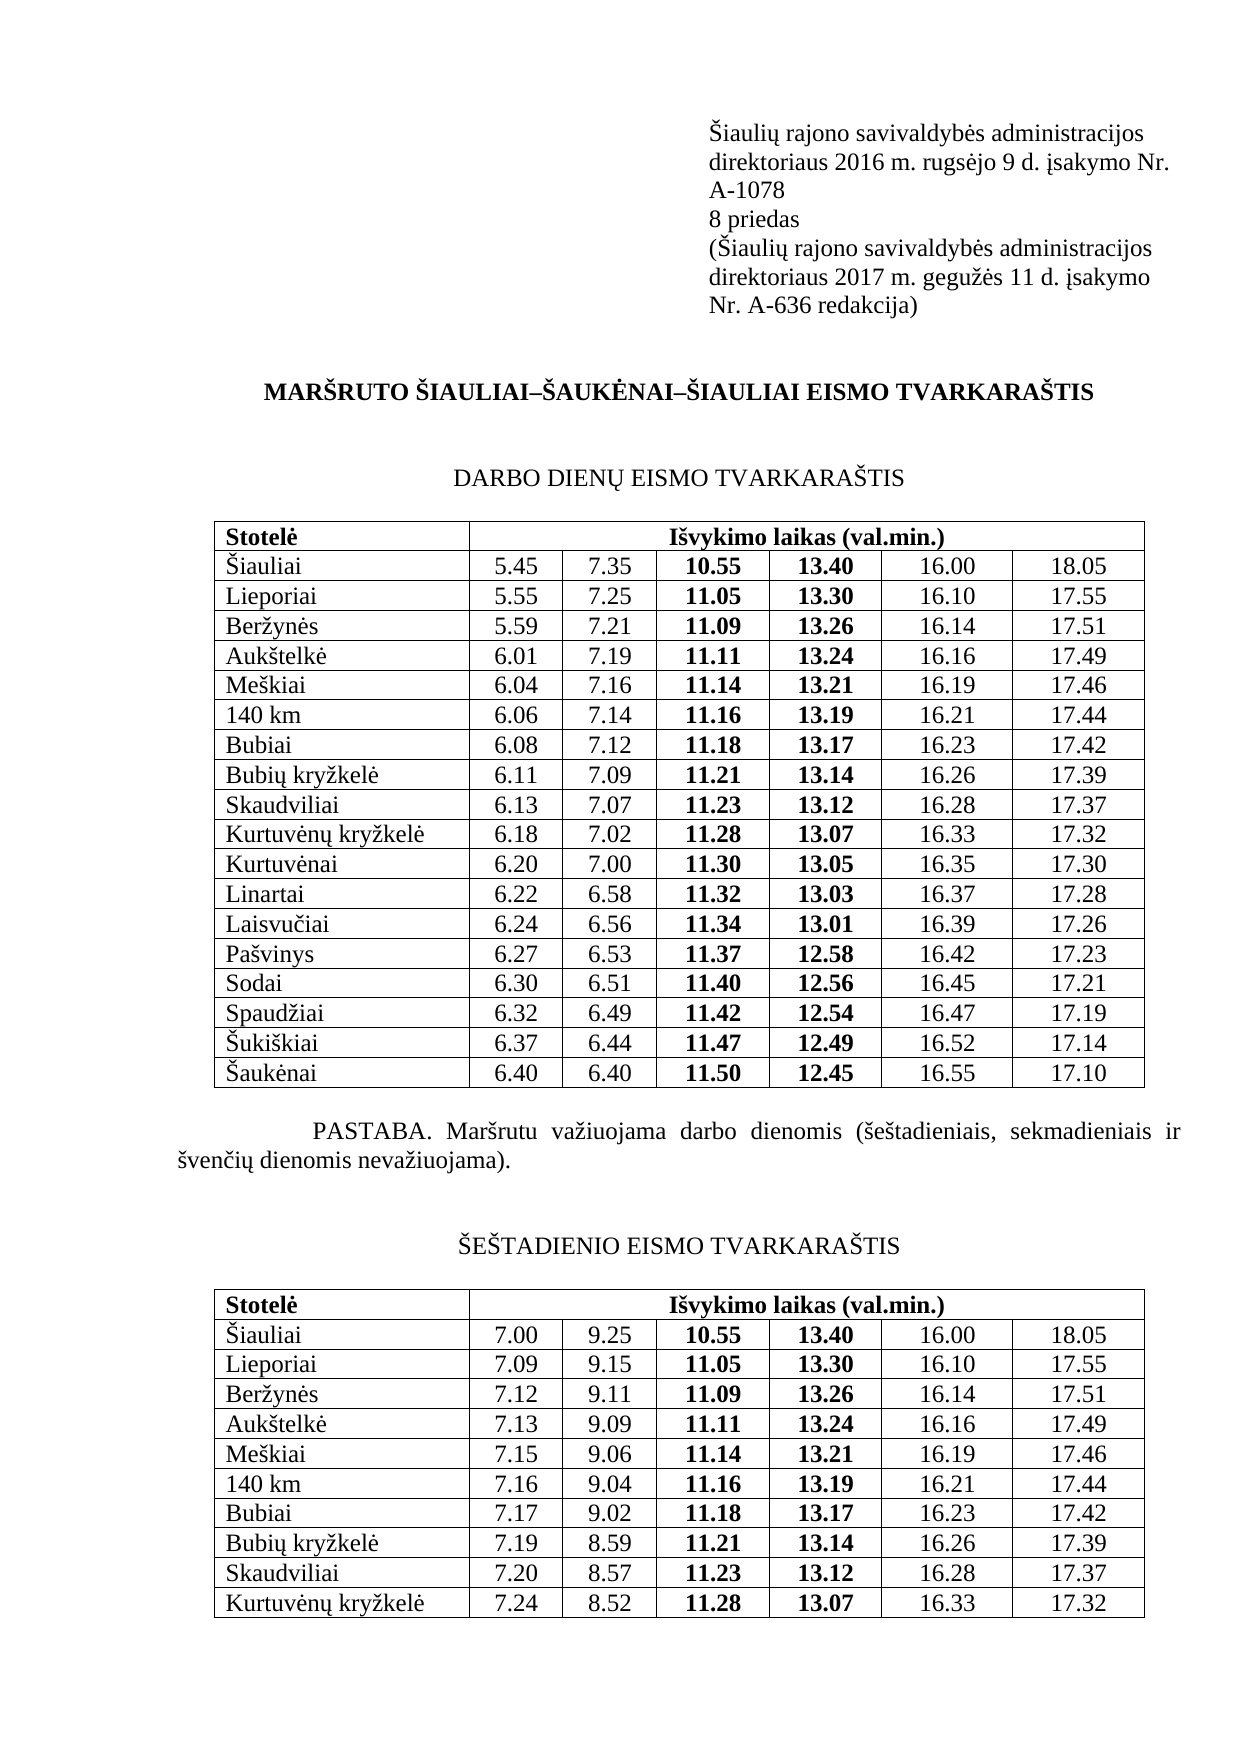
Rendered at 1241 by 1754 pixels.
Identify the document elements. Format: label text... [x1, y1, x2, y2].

table_cell 16.10 [882, 1350, 1012, 1378]
table_cell Meškiai [215, 1439, 469, 1468]
table_cell 11.42 [657, 998, 769, 1027]
table_cell 17.23 [1013, 939, 1144, 967]
table_cell 6.13 [470, 790, 562, 818]
table_cell 16.39 [882, 909, 1012, 938]
table_cell 9.09 [563, 1409, 656, 1438]
table_cell 11.05 [657, 581, 769, 610]
table_cell 17.28 [1013, 879, 1144, 908]
table_cell 11.16 [657, 1469, 769, 1497]
table_cell Bubiai [215, 730, 469, 759]
table_cell 140 km [215, 1469, 469, 1497]
table_cell 17.32 [1013, 1588, 1144, 1617]
table_cell Spaudžiai [215, 998, 469, 1027]
table_cell 11.50 [657, 1058, 769, 1087]
table_cell 13.19 [770, 1469, 881, 1497]
table_cell 8.57 [563, 1558, 656, 1587]
text DARBO DIENŲ EISMO TVARKARAŠTIS [177, 463, 1181, 492]
table_cell 13.07 [770, 1588, 881, 1617]
table_cell 17.44 [1013, 700, 1144, 729]
table_cell 13.30 [770, 1350, 881, 1378]
table_cell 10.55 [657, 1320, 769, 1348]
table_cell 13.26 [770, 611, 881, 640]
table_cell 17.10 [1013, 1058, 1144, 1087]
table_cell 17.55 [1013, 581, 1144, 610]
table_cell 16.33 [882, 1588, 1012, 1617]
table_cell Linartai [215, 879, 469, 908]
table_cell Laisvučiai [215, 909, 469, 938]
table_cell 17.30 [1013, 849, 1144, 878]
table_cell 6.40 [470, 1058, 562, 1087]
table_cell 8.52 [563, 1588, 656, 1617]
table_cell Lieporiai [215, 1350, 469, 1378]
table_cell 16.10 [882, 581, 1012, 610]
table_cell 11.09 [657, 1379, 769, 1408]
table_cell 11.11 [657, 1409, 769, 1438]
text Nr. A-636 redakcija) [709, 291, 1181, 319]
table_cell 16.33 [882, 820, 1012, 848]
table_cell 13.14 [770, 760, 881, 789]
table_cell 7.16 [563, 671, 656, 699]
table_cell 16.37 [882, 879, 1012, 908]
table_cell Šukiškiai [215, 1028, 469, 1057]
table_cell 6.40 [563, 1058, 656, 1087]
table_cell 11.32 [657, 879, 769, 908]
table_cell 7.09 [470, 1350, 562, 1378]
table_cell 17.32 [1013, 820, 1144, 848]
table_cell 7.00 [470, 1320, 562, 1348]
table_cell 16.00 [882, 1320, 1012, 1348]
table_cell 17.21 [1013, 969, 1144, 997]
table_cell 6.24 [470, 909, 562, 938]
table_cell Bubiai [215, 1499, 469, 1527]
table_cell 16.52 [882, 1028, 1012, 1057]
table_cell 13.26 [770, 1379, 881, 1408]
table_cell 16.35 [882, 849, 1012, 878]
table_cell 7.35 [563, 551, 656, 580]
table_cell 5.45 [470, 551, 562, 580]
table_cell 17.37 [1013, 1558, 1144, 1587]
table_cell 13.12 [770, 1558, 881, 1587]
table_cell 6.44 [563, 1028, 656, 1057]
table_cell 140 km [215, 700, 469, 729]
table_cell 11.14 [657, 1439, 769, 1468]
table_cell 17.39 [1013, 1528, 1144, 1557]
table_cell 6.22 [470, 879, 562, 908]
table_cell 7.09 [563, 760, 656, 789]
table_cell 7.19 [563, 641, 656, 669]
table_cell 16.47 [882, 998, 1012, 1027]
table_cell 12.45 [770, 1058, 881, 1087]
table_cell 16.16 [882, 641, 1012, 669]
table_cell 6.11 [470, 760, 562, 789]
table_cell 7.02 [563, 820, 656, 848]
table_cell 6.27 [470, 939, 562, 967]
table_cell 6.58 [563, 879, 656, 908]
table_cell 11.28 [657, 820, 769, 848]
table_cell 13.24 [770, 641, 881, 669]
table_cell Lieporiai [215, 581, 469, 610]
table_cell 7.20 [470, 1558, 562, 1587]
table_cell 11.47 [657, 1028, 769, 1057]
table_cell 17.51 [1013, 611, 1144, 640]
table_cell 13.14 [770, 1528, 881, 1557]
table_cell 11.40 [657, 969, 769, 997]
table_header Stotelė [215, 522, 469, 550]
table_cell 16.14 [882, 611, 1012, 640]
table_cell Skaudviliai [215, 790, 469, 818]
table_cell 6.06 [470, 700, 562, 729]
table_cell 13.01 [770, 909, 881, 938]
table_cell 11.14 [657, 671, 769, 699]
table_cell 11.05 [657, 1350, 769, 1378]
table_cell 16.21 [882, 700, 1012, 729]
table_cell 12.54 [770, 998, 881, 1027]
table_cell 7.12 [470, 1379, 562, 1408]
table_cell 7.00 [563, 849, 656, 878]
table_cell Sodai [215, 969, 469, 997]
table_cell 5.59 [470, 611, 562, 640]
table_cell 7.15 [470, 1439, 562, 1468]
table_cell 7.16 [470, 1469, 562, 1497]
table_cell 17.37 [1013, 790, 1144, 818]
text (Šiaulių rajono savivaldybės administracijos direktoriaus 2017 m. gegužės 11 d. įsakymo [709, 233, 1181, 291]
table_cell 11.37 [657, 939, 769, 967]
table_cell 5.55 [470, 581, 562, 610]
table_cell 13.40 [770, 1320, 881, 1348]
table_cell 6.49 [563, 998, 656, 1027]
table_cell 7.17 [470, 1499, 562, 1527]
table_cell 11.34 [657, 909, 769, 938]
table_cell 11.28 [657, 1588, 769, 1617]
table_cell 13.24 [770, 1409, 881, 1438]
table_cell 11.18 [657, 1499, 769, 1527]
table_cell 12.58 [770, 939, 881, 967]
table_cell 17.46 [1013, 671, 1144, 699]
table_cell 16.21 [882, 1469, 1012, 1497]
table_cell 6.37 [470, 1028, 562, 1057]
table_cell 18.05 [1013, 1320, 1144, 1348]
table_cell 7.25 [563, 581, 656, 610]
table_cell Aukštelkė [215, 641, 469, 669]
table_header Išvykimo laikas (val.min.) [470, 522, 1144, 550]
table_cell 13.12 [770, 790, 881, 818]
table_cell 11.11 [657, 641, 769, 669]
table_cell 16.28 [882, 790, 1012, 818]
table_cell Kurtuvėnų kryžkelė [215, 820, 469, 848]
table_cell 7.24 [470, 1588, 562, 1617]
table_cell 8.59 [563, 1528, 656, 1557]
table_cell 6.08 [470, 730, 562, 759]
table_cell 11.30 [657, 849, 769, 878]
table_cell 16.19 [882, 671, 1012, 699]
table_cell 6.32 [470, 998, 562, 1027]
table_cell 13.17 [770, 1499, 881, 1527]
table_cell 7.07 [563, 790, 656, 818]
table_cell 6.01 [470, 641, 562, 669]
table_cell 6.51 [563, 969, 656, 997]
table_cell 11.23 [657, 790, 769, 818]
text PASTABA. Maršrutu važiuojama darbo dienomis (šeštadieniais, sekmadieniais ir švenčių dienomis nevažiuojama). [177, 1116, 1181, 1174]
table_cell 6.30 [470, 969, 562, 997]
table_cell 13.07 [770, 820, 881, 848]
table_cell 16.26 [882, 760, 1012, 789]
table_cell 17.49 [1013, 641, 1144, 669]
table_cell 17.42 [1013, 730, 1144, 759]
table_cell 16.55 [882, 1058, 1012, 1087]
table_cell 12.56 [770, 969, 881, 997]
table_cell 16.14 [882, 1379, 1012, 1408]
table_cell 11.21 [657, 1528, 769, 1557]
table_cell 12.49 [770, 1028, 881, 1057]
table_header Išvykimo laikas (val.min.) [470, 1290, 1144, 1319]
table_cell Aukštelkė [215, 1409, 469, 1438]
table_cell 16.42 [882, 939, 1012, 967]
table_cell 7.19 [470, 1528, 562, 1557]
table_cell Pašvinys [215, 939, 469, 967]
table_cell 7.12 [563, 730, 656, 759]
table_cell 11.23 [657, 1558, 769, 1587]
text MARŠRUTO ŠIAULIAI–ŠAUKĖNAI–ŠIAULIAI EISMO TVARKARAŠTIS [177, 377, 1181, 406]
table_cell 6.18 [470, 820, 562, 848]
table_cell 11.18 [657, 730, 769, 759]
table_cell 6.04 [470, 671, 562, 699]
table_cell 6.20 [470, 849, 562, 878]
table_cell 17.51 [1013, 1379, 1144, 1408]
table_cell 16.28 [882, 1558, 1012, 1587]
table_cell 13.40 [770, 551, 881, 580]
table_cell 7.14 [563, 700, 656, 729]
table_cell Šiauliai [215, 551, 469, 580]
table_cell 9.02 [563, 1499, 656, 1527]
table_cell 16.16 [882, 1409, 1012, 1438]
table_cell 9.04 [563, 1469, 656, 1497]
table_cell 13.19 [770, 700, 881, 729]
table_cell Šaukėnai [215, 1058, 469, 1087]
table_cell 13.30 [770, 581, 881, 610]
table_cell 13.21 [770, 671, 881, 699]
table_cell 16.45 [882, 969, 1012, 997]
table_cell 13.17 [770, 730, 881, 759]
table_cell 17.44 [1013, 1469, 1144, 1497]
table_cell 11.16 [657, 700, 769, 729]
table_cell 18.05 [1013, 551, 1144, 580]
text Šiaulių rajono savivaldybės administracijos direktoriaus 2016 m. rugsėjo 9 d. įsakymo Nr. A-1078 [709, 118, 1181, 204]
table_cell 17.42 [1013, 1499, 1144, 1527]
text 8 priedas [709, 204, 1181, 233]
table_cell 17.46 [1013, 1439, 1144, 1468]
table_cell 9.25 [563, 1320, 656, 1348]
table_cell 16.19 [882, 1439, 1012, 1468]
table_cell 13.03 [770, 879, 881, 908]
table_cell 13.21 [770, 1439, 881, 1468]
table_cell 9.06 [563, 1439, 656, 1468]
table_cell 7.13 [470, 1409, 562, 1438]
table_cell Beržynės [215, 1379, 469, 1408]
table_cell 17.49 [1013, 1409, 1144, 1438]
table_cell Skaudviliai [215, 1558, 469, 1587]
table_cell 17.14 [1013, 1028, 1144, 1057]
table_cell 16.23 [882, 730, 1012, 759]
table_cell 9.11 [563, 1379, 656, 1408]
table_header Stotelė [215, 1290, 469, 1319]
table_cell Meškiai [215, 671, 469, 699]
table_cell 17.39 [1013, 760, 1144, 789]
table_cell 9.15 [563, 1350, 656, 1378]
table_cell 13.05 [770, 849, 881, 878]
table_cell 16.00 [882, 551, 1012, 580]
table_cell 16.23 [882, 1499, 1012, 1527]
table_cell 17.55 [1013, 1350, 1144, 1378]
table_cell 10.55 [657, 551, 769, 580]
table_cell 16.26 [882, 1528, 1012, 1557]
table_cell 7.21 [563, 611, 656, 640]
text ŠEŠTADIENIO EISMO TVARKARAŠTIS [177, 1231, 1181, 1260]
table_cell Bubių kryžkelė [215, 760, 469, 789]
table_cell Beržynės [215, 611, 469, 640]
table_cell Bubių kryžkelė [215, 1528, 469, 1557]
table_cell 11.09 [657, 611, 769, 640]
table_cell Kurtuvėnų kryžkelė [215, 1588, 469, 1617]
table_cell Šiauliai [215, 1320, 469, 1348]
table_cell 17.19 [1013, 998, 1144, 1027]
table_cell 17.26 [1013, 909, 1144, 938]
table_cell 6.56 [563, 909, 656, 938]
table_cell 11.21 [657, 760, 769, 789]
table_cell Kurtuvėnai [215, 849, 469, 878]
table_cell 6.53 [563, 939, 656, 967]
